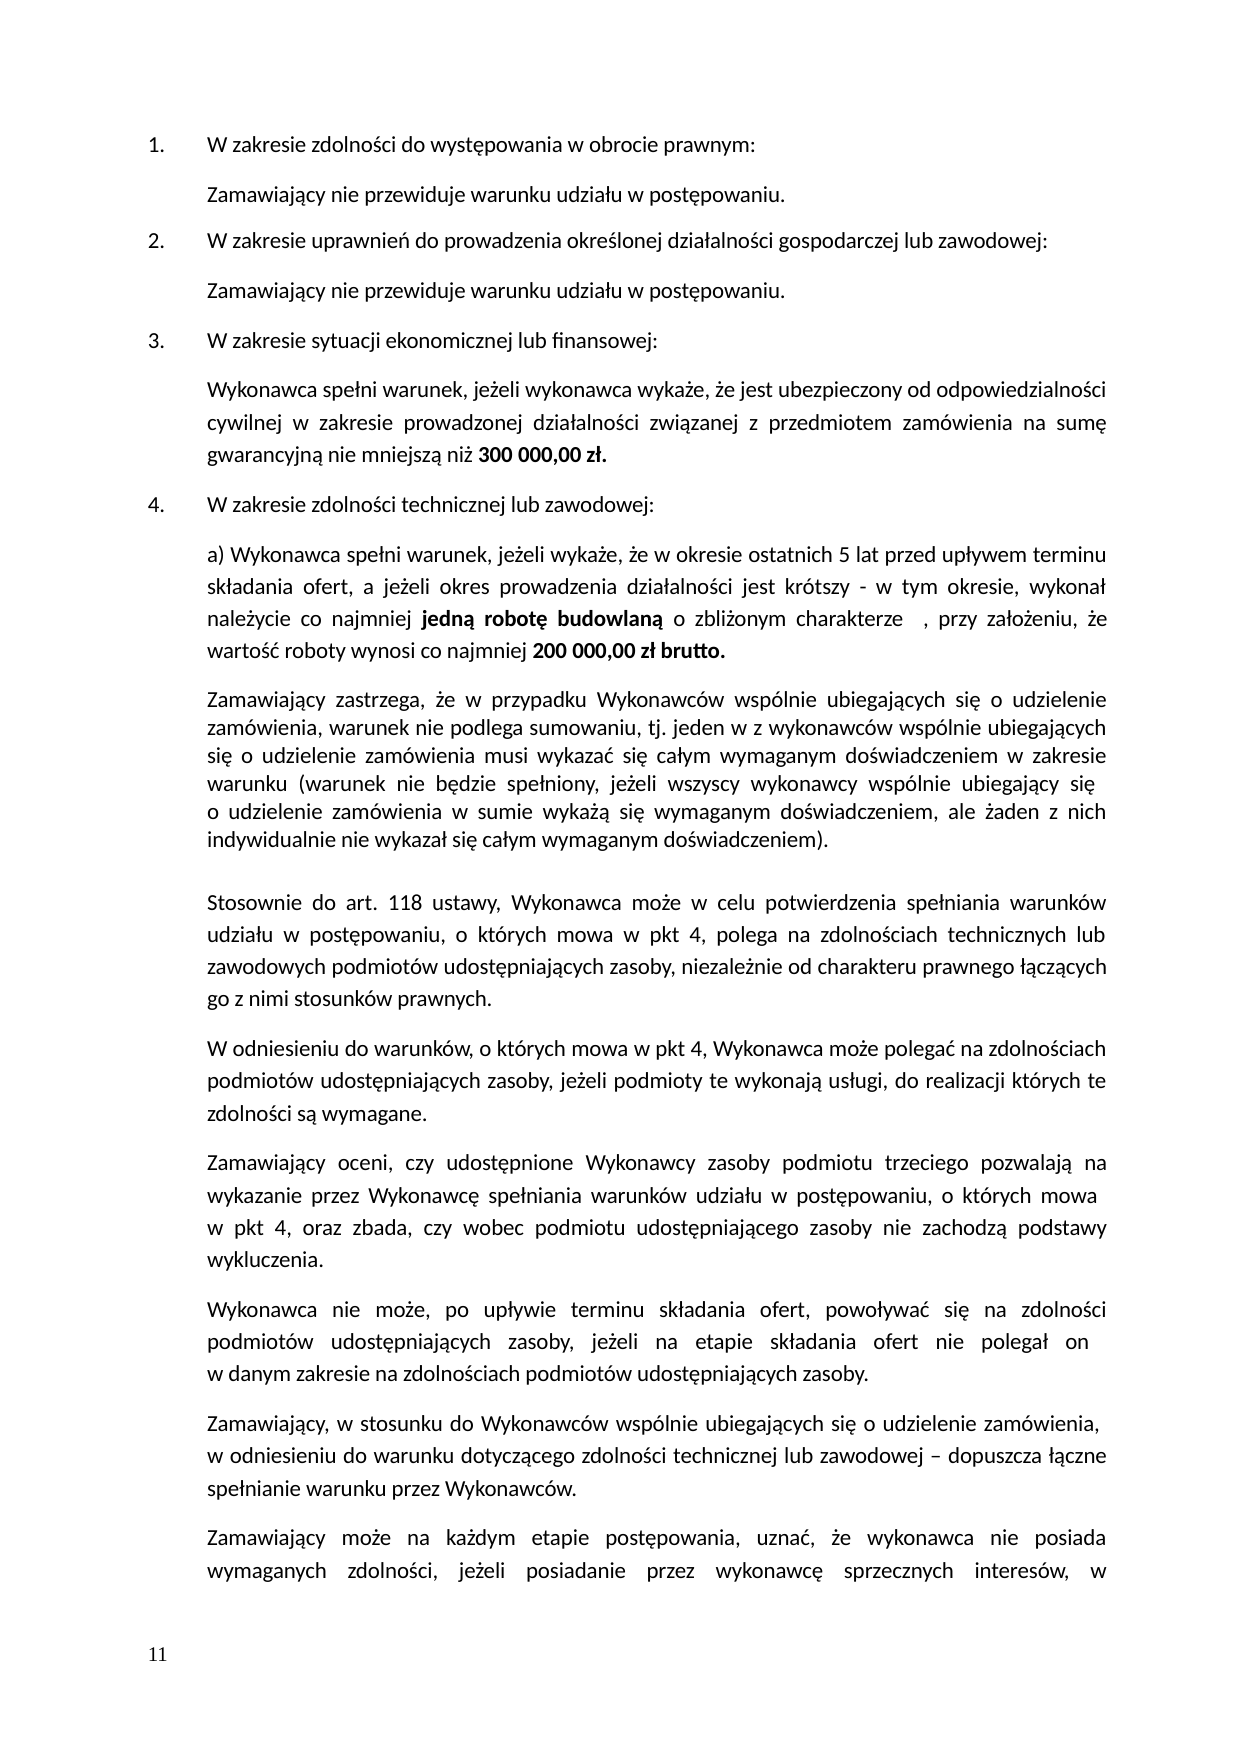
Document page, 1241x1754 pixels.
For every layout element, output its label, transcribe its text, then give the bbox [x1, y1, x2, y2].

text Zamawiający oceni, czy udostępnione Wykonawcy zasoby podmiotu trzeciego pozwalają na wykazanie przez Wykonawcę spełniania warunków udziału w postępowaniu, o których mowa w pkt 4, oraz zbada, czy wobec podmiotu udostępniającego zasoby nie zachodzą podstawy wykluczenia. [207, 1148, 1107, 1273]
list W zakresie zdolności technicznej lub zawodowej: [148, 490, 1107, 518]
list W zakresie zdolności do występowania w obrocie prawnym: [148, 130, 1107, 158]
list W zakresie sytuacji ekonomicznej lub finansowej: [148, 326, 1107, 354]
list Zamawiający zastrzega, że w przypadku Wykonawców wspólnie ubiegających się o udzielenie zamówienia, warunek nie podlega sumowaniu, tj. jeden w z wykonawców wspólnie ubiegających się o udzielenie zamówienia musi wykazać się całym wymaganym doświadczeniem w zakresie warunku (warunek nie będzie spełniony, jeżeli wszyscy wykonawcy wspólnie ubiegający się o udzielenie zamówienia w sumie wykażą się wymaganym doświadczeniem, ale żaden z nich indywidualnie nie wykazał się całym wymaganym doświadczeniem). [207, 685, 1107, 853]
list W zakresie uprawnień do prowadzenia określonej działalności gospodarczej lub zawodowej: [148, 226, 1107, 254]
text Zamawiający, w stosunku do Wykonawców wspólnie ubiegających się o udzielenie zamówienia, w odniesieniu do warunku dotyczącego zdolności technicznej lub zawodowej – dopuszcza łączne spełnianie warunku przez Wykonawców. [207, 1409, 1107, 1502]
text Zamawiający nie przewiduje warunku udziału w postępowaniu. [148, 180, 1107, 208]
list Wykonawca spełni warunek, jeżeli wykonawca wykaże, że jest ubezpieczony od odpowiedzialności cywilnej w zakresie prowadzonej działalności związanej z przedmiotem zamówienia na sumę gwarancyjną nie mniejszą niż 300 000,00 zł. [207, 376, 1107, 468]
list a) Wykonawca spełni warunek, jeżeli wykaże, że w okresie ostatnich 5 lat przed upływem terminu składania ofert, a jeżeli okres prowadzenia działalności jest krótszy - w tym okresie, wykonał należycie co najmniej jedną robotę budowlaną o zbliżonym charakterze , przy założeniu, że wartość roboty wynosi co najmniej 200 000,00 zł brutto. [207, 540, 1107, 664]
text Stosownie do art. 118 ustawy, Wykonawca może w celu potwierdzenia spełniania warunków udziału w postępowaniu, o których mowa w pkt 4, polega na zdolnościach technicznych lub zawodowych podmiotów udostępniających zasoby, niezależnie od charakteru prawnego łączących go z nimi stosunków prawnych. [207, 888, 1107, 1012]
list Zamawiający nie przewiduje warunku udziału w postępowaniu. [207, 276, 1107, 304]
text W odniesieniu do warunków, o których mowa w pkt 4, Wykonawca może polegać na zdolnościach podmiotów udostępniających zasoby, jeżeli podmioty te wykonają usługi, do realizacji których te zdolności są wymagane. [207, 1034, 1107, 1127]
text Zamawiający może na każdym etapie postępowania, uznać, że wykonawca nie posiada wymaganych zdolności, jeżeli posiadanie przez wykonawcę sprzecznych interesów, w [207, 1523, 1107, 1584]
text Wykonawca nie może, po upływie terminu składania ofert, powoływać się na zdolności podmiotów udostępniających zasoby, jeżeli na etapie składania ofert nie polegał on w danym zakresie na zdolnościach podmiotów udostępniających zasoby. [207, 1295, 1107, 1387]
